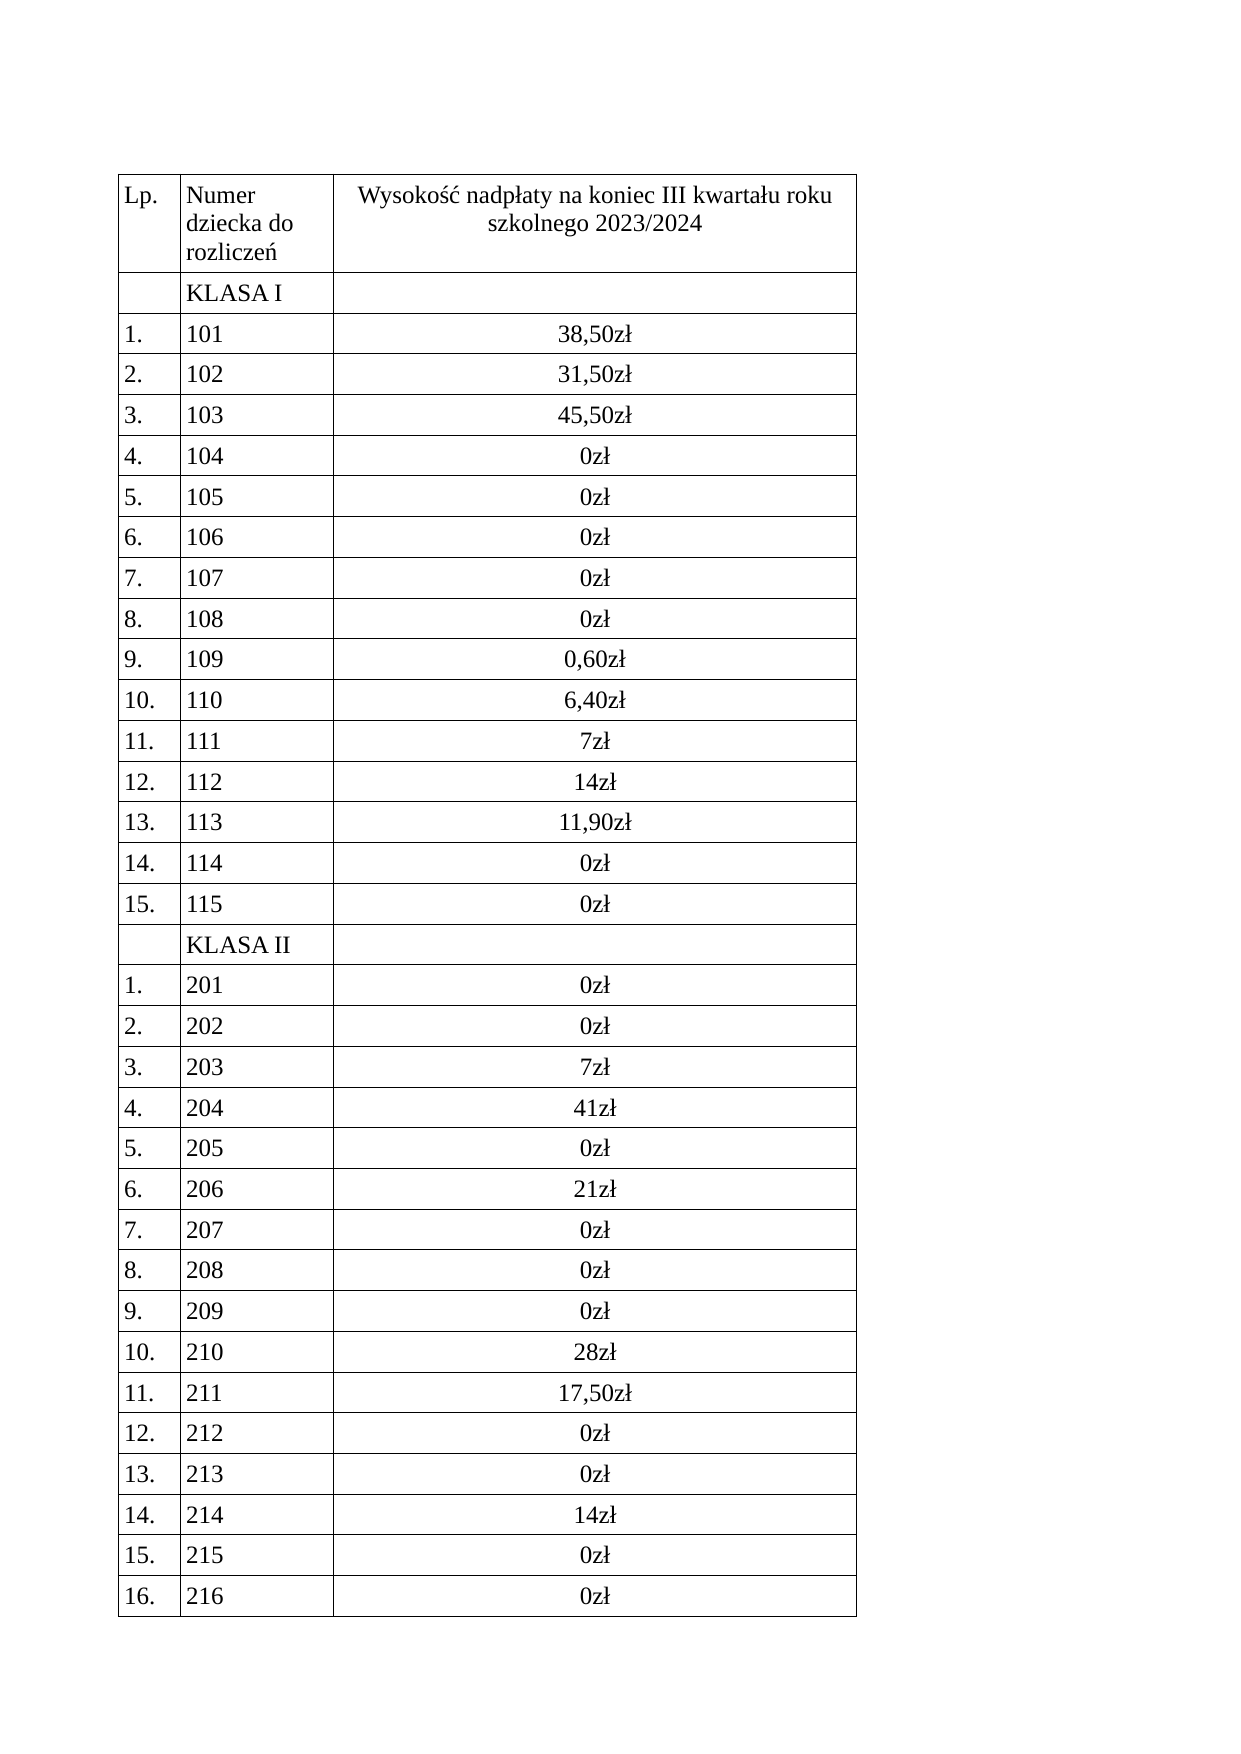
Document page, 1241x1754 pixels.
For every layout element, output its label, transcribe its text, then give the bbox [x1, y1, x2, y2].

table_cell 201 [181, 965, 333, 1005]
table_cell 9. [119, 1291, 180, 1331]
table_cell 208 [181, 1250, 333, 1290]
table_cell 5. [119, 476, 180, 516]
table_cell 216 [181, 1576, 333, 1616]
table_cell 108 [181, 599, 333, 638]
table_cell 203 [181, 1047, 333, 1086]
table_cell 1. [119, 965, 180, 1005]
table_cell 5. [119, 1128, 180, 1168]
table_cell 212 [181, 1413, 333, 1453]
table_cell 21zł [334, 1169, 856, 1208]
table_cell 112 [181, 762, 333, 801]
table_cell 3. [119, 1047, 180, 1086]
table_cell 13. [119, 1454, 180, 1494]
table_cell 45,50zł [334, 395, 856, 435]
table_cell 103 [181, 395, 333, 435]
table_cell 0zł [334, 476, 856, 516]
table_cell 11,90zł [334, 802, 856, 842]
table_cell [334, 273, 856, 312]
table_cell 9. [119, 639, 180, 679]
table_cell 7. [119, 1210, 180, 1249]
table_cell 115 [181, 884, 333, 923]
table_cell 4. [119, 1088, 180, 1127]
table_cell 11. [119, 721, 180, 761]
table_header Lp. [119, 175, 180, 272]
table_cell 109 [181, 639, 333, 679]
table_cell 41zł [334, 1088, 856, 1127]
table_cell 7zł [334, 721, 856, 761]
table_cell 102 [181, 354, 333, 394]
table_cell 113 [181, 802, 333, 842]
table_cell 213 [181, 1454, 333, 1494]
table_cell 215 [181, 1535, 333, 1575]
table_cell 0zł [334, 1576, 856, 1616]
table_cell 0zł [334, 1413, 856, 1453]
table_cell 13. [119, 802, 180, 842]
table_cell 0zł [334, 558, 856, 598]
table_cell 6. [119, 517, 180, 557]
table_cell 105 [181, 476, 333, 516]
table_cell 101 [181, 314, 333, 353]
table_cell 8. [119, 599, 180, 638]
table_cell 2. [119, 1006, 180, 1046]
table_cell 0zł [334, 1250, 856, 1290]
table_cell 12. [119, 762, 180, 801]
table_cell 0zł [334, 1535, 856, 1575]
table_cell 205 [181, 1128, 333, 1168]
table_cell 7zł [334, 1047, 856, 1086]
table_cell 38,50zł [334, 314, 856, 353]
table_cell [119, 925, 180, 964]
table_cell [119, 273, 180, 312]
table_cell 10. [119, 1332, 180, 1371]
table_cell 107 [181, 558, 333, 598]
table_cell 10. [119, 680, 180, 720]
table_cell 110 [181, 680, 333, 720]
table_cell 0,60zł [334, 639, 856, 679]
table_cell [334, 925, 856, 964]
table_cell 111 [181, 721, 333, 761]
table_cell 28zł [334, 1332, 856, 1371]
table_cell 104 [181, 436, 333, 475]
table_cell 14zł [334, 1495, 856, 1534]
table_cell 8. [119, 1250, 180, 1290]
table_cell 6. [119, 1169, 180, 1208]
table_cell 0zł [334, 843, 856, 883]
table_cell 0zł [334, 1006, 856, 1046]
table_cell 114 [181, 843, 333, 883]
table_cell 6,40zł [334, 680, 856, 720]
table_cell 14. [119, 1495, 180, 1534]
table_cell 209 [181, 1291, 333, 1331]
table_cell 15. [119, 884, 180, 923]
table_cell 12. [119, 1413, 180, 1453]
table_cell 16. [119, 1576, 180, 1616]
table_header Wysokość nadpłaty na koniec III kwartału roku szkolnego 2023/2024 [334, 175, 856, 272]
table_cell 7. [119, 558, 180, 598]
table_cell 0zł [334, 1291, 856, 1331]
table_cell 210 [181, 1332, 333, 1371]
table_cell 207 [181, 1210, 333, 1249]
table_cell 14zł [334, 762, 856, 801]
table_cell 1. [119, 314, 180, 353]
table_cell 17,50zł [334, 1373, 856, 1412]
table_header Numer dziecka do rozliczeń [181, 175, 333, 272]
table_cell 0zł [334, 517, 856, 557]
table_cell 14. [119, 843, 180, 883]
table_cell KLASA II [181, 925, 333, 964]
table_cell 202 [181, 1006, 333, 1046]
table_cell 0zł [334, 965, 856, 1005]
table_cell 0zł [334, 1454, 856, 1494]
table_cell KLASA I [181, 273, 333, 312]
table_cell 4. [119, 436, 180, 475]
table_cell 211 [181, 1373, 333, 1412]
table_cell 214 [181, 1495, 333, 1534]
table_cell 0zł [334, 1128, 856, 1168]
table_cell 206 [181, 1169, 333, 1208]
table_cell 2. [119, 354, 180, 394]
table_cell 0zł [334, 436, 856, 475]
table_cell 0zł [334, 599, 856, 638]
table_cell 204 [181, 1088, 333, 1127]
table_cell 31,50zł [334, 354, 856, 394]
table_cell 0zł [334, 884, 856, 923]
table_cell 15. [119, 1535, 180, 1575]
table_cell 106 [181, 517, 333, 557]
table_cell 0zł [334, 1210, 856, 1249]
table_cell 11. [119, 1373, 180, 1412]
table_cell 3. [119, 395, 180, 435]
